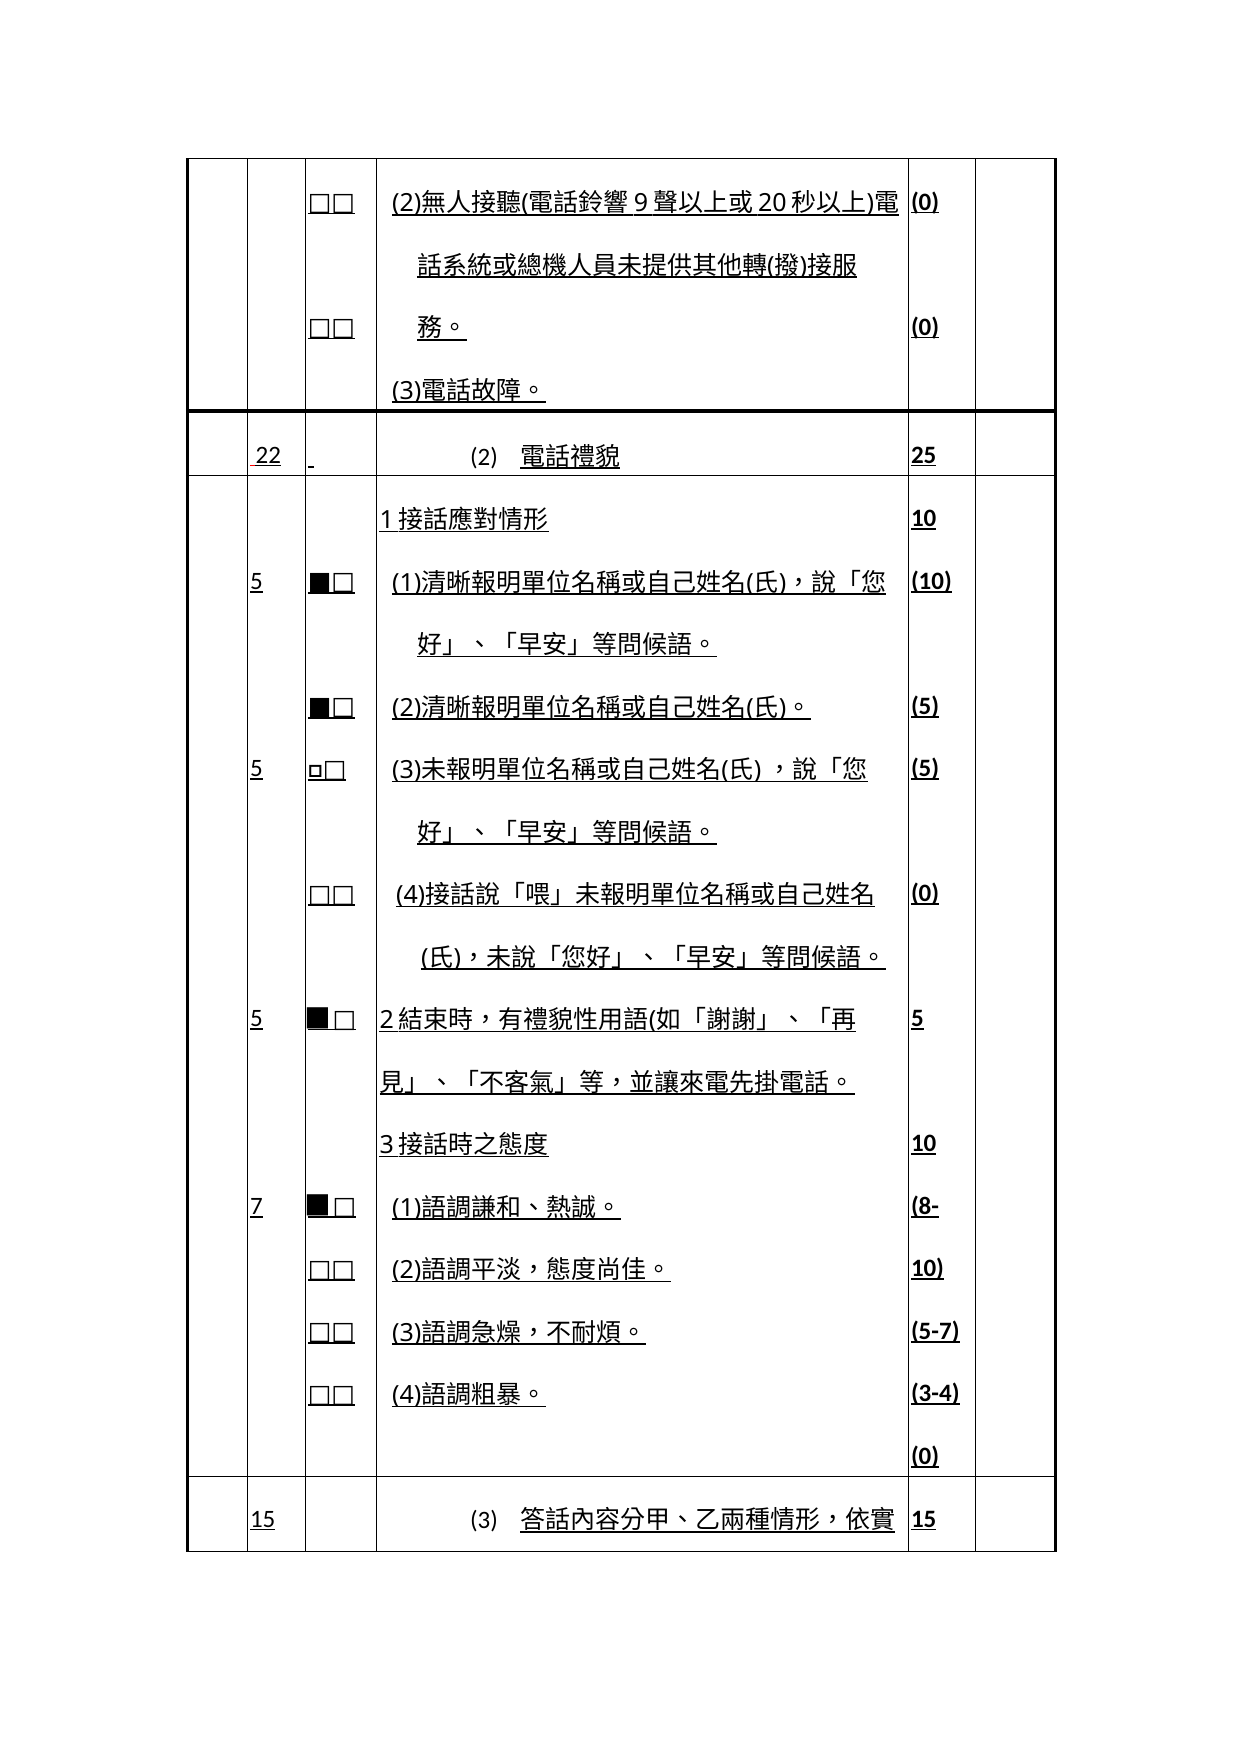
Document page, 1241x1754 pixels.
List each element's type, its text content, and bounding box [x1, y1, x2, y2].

table_cell [976, 413, 1054, 475]
table_cell □□ □□ [306, 159, 376, 409]
table_cell [248, 159, 305, 409]
table_cell [306, 1477, 376, 1551]
table_cell ■□ ■□ □□ □□ □ □ □□ □□ □□ [306, 476, 376, 1476]
table_cell [189, 476, 247, 1476]
table_cell [976, 159, 1054, 409]
table_cell 10 (10) (5) (5) (0) 5 10 (8-10) (5-7) (3-4) (0) [909, 476, 975, 1476]
table_cell 15 [248, 1477, 305, 1551]
table_cell [976, 476, 1054, 1476]
table_cell [189, 413, 247, 475]
table_cell [306, 413, 376, 475]
table_cell 5 5 5 7 [248, 476, 305, 1476]
table_cell 15 [909, 1477, 975, 1551]
table_cell 電話禮貌 [377, 413, 908, 475]
table_cell (0) (0) [909, 159, 975, 409]
table_cell (2)無人接聽(電話鈴響9聲以上或20秒以上)電話系統或總機人員未提供其他轉(撥)接服務。 (3)電話故障。 [377, 159, 908, 409]
table_cell [189, 159, 247, 409]
table_cell 25 [909, 413, 975, 475]
table_cell 答話內容分甲、乙兩種情形，依實 [377, 1477, 908, 1551]
table_cell [189, 1477, 247, 1551]
table_cell [976, 1477, 1054, 1551]
table_cell 1接話應對情形 (1)清晰報明單位名稱或自己姓名(氏)，說「您好」、「早安」等問候語。 (2)清晰報明單位名稱或自己姓名(氏)。 (3)未報明單位名稱或自己姓名(氏) ，說「您好」、「早安」等問候語。 (4)接話說「喂」未報明單位名稱或自己姓名(氏)，未說「您好」、「早安」等問候語。 2結束時，有禮貌性用語(如「謝謝」、「再見」、「不客氣」等，並讓來電先掛電話。 3接話時之態度 (1)語調謙和、熱誠。 (2)語調平淡，態度尚佳。 (3)語調急燥，不耐煩。 (4)語調粗暴。 [377, 476, 908, 1476]
table_cell 22 [248, 413, 305, 475]
